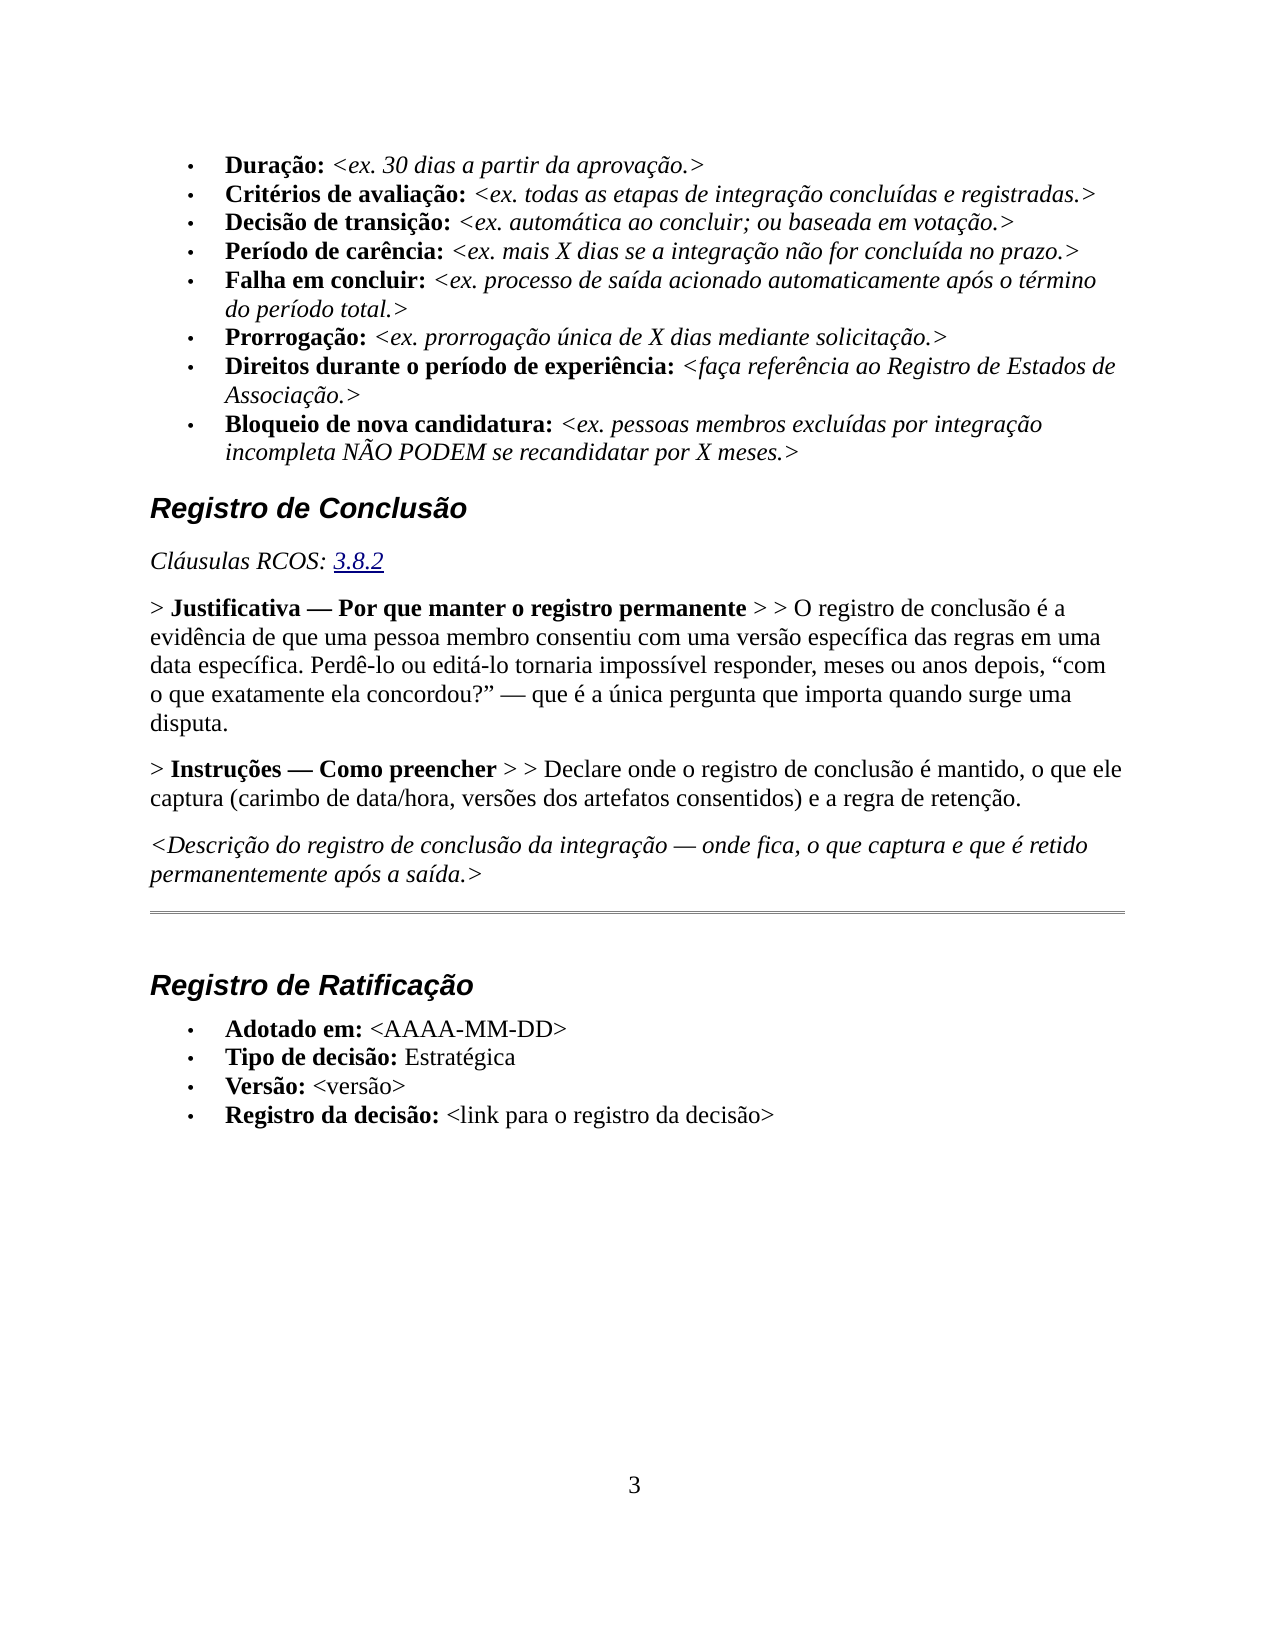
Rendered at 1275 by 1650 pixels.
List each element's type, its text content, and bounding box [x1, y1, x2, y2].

subtitle Registro de Ratificação [150, 968, 1125, 1001]
list Versão: <versão> [187, 1071, 1125, 1100]
list Decisão de transição: <ex. automática ao concluir; ou baseada em votação.> [187, 207, 1125, 236]
list Registro da decisão: <link para o registro da decisão> [187, 1100, 1125, 1129]
text > Instruções — Como preencher > > Declare onde o registro de conclusão é mantido, o que ele captura (carimbo de data/hora, versões dos artefatos consentidos) e a regra de retenção. [150, 754, 1125, 812]
text Cláusulas RCOS: 3.8.2 [150, 546, 1125, 575]
list Adotado em: <AAAA-MM-DD> [187, 1014, 1125, 1042]
list Tipo de decisão: Estratégica [187, 1042, 1125, 1071]
list Falha em concluir: <ex. processo de saída acionado automaticamente após o término do período total.> [187, 265, 1125, 322]
list Bloqueio de nova candidatura: <ex. pessoas membros excluídas por integração incompleta NÃO PODEM se recandidatar por X meses.> [187, 409, 1125, 466]
subtitle Registro de Conclusão [150, 491, 1125, 525]
list Prorrogação: <ex. prorrogação única de X dias mediante solicitação.> [187, 322, 1125, 351]
text <Descrição do registro de conclusão da integração — onde fica, o que captura e que é retido permanentemente após a saída.> [150, 830, 1125, 887]
text > Justificativa — Por que manter o registro permanente > > O registro de conclusão é a evidência de que uma pessoa membro consentiu com uma versão específica das regras em uma data específica. Perdê-lo ou editá-lo tornaria impossível responder, meses ou anos depois, “com o que exatamente ela concordou?” — que é a única pergunta que importa quando surge uma disputa. [150, 593, 1125, 737]
list Direitos durante o período de experiência: <faça referência ao Registro de Estados de Associação.> [187, 351, 1125, 409]
list Período de carência: <ex. mais X dias se a integração não for concluída no prazo.> [187, 236, 1125, 265]
list Duração: <ex. 30 dias a partir da aprovação.> [187, 150, 1125, 179]
list Critérios de avaliação: <ex. todas as etapas de integração concluídas e registradas.> [187, 179, 1125, 207]
